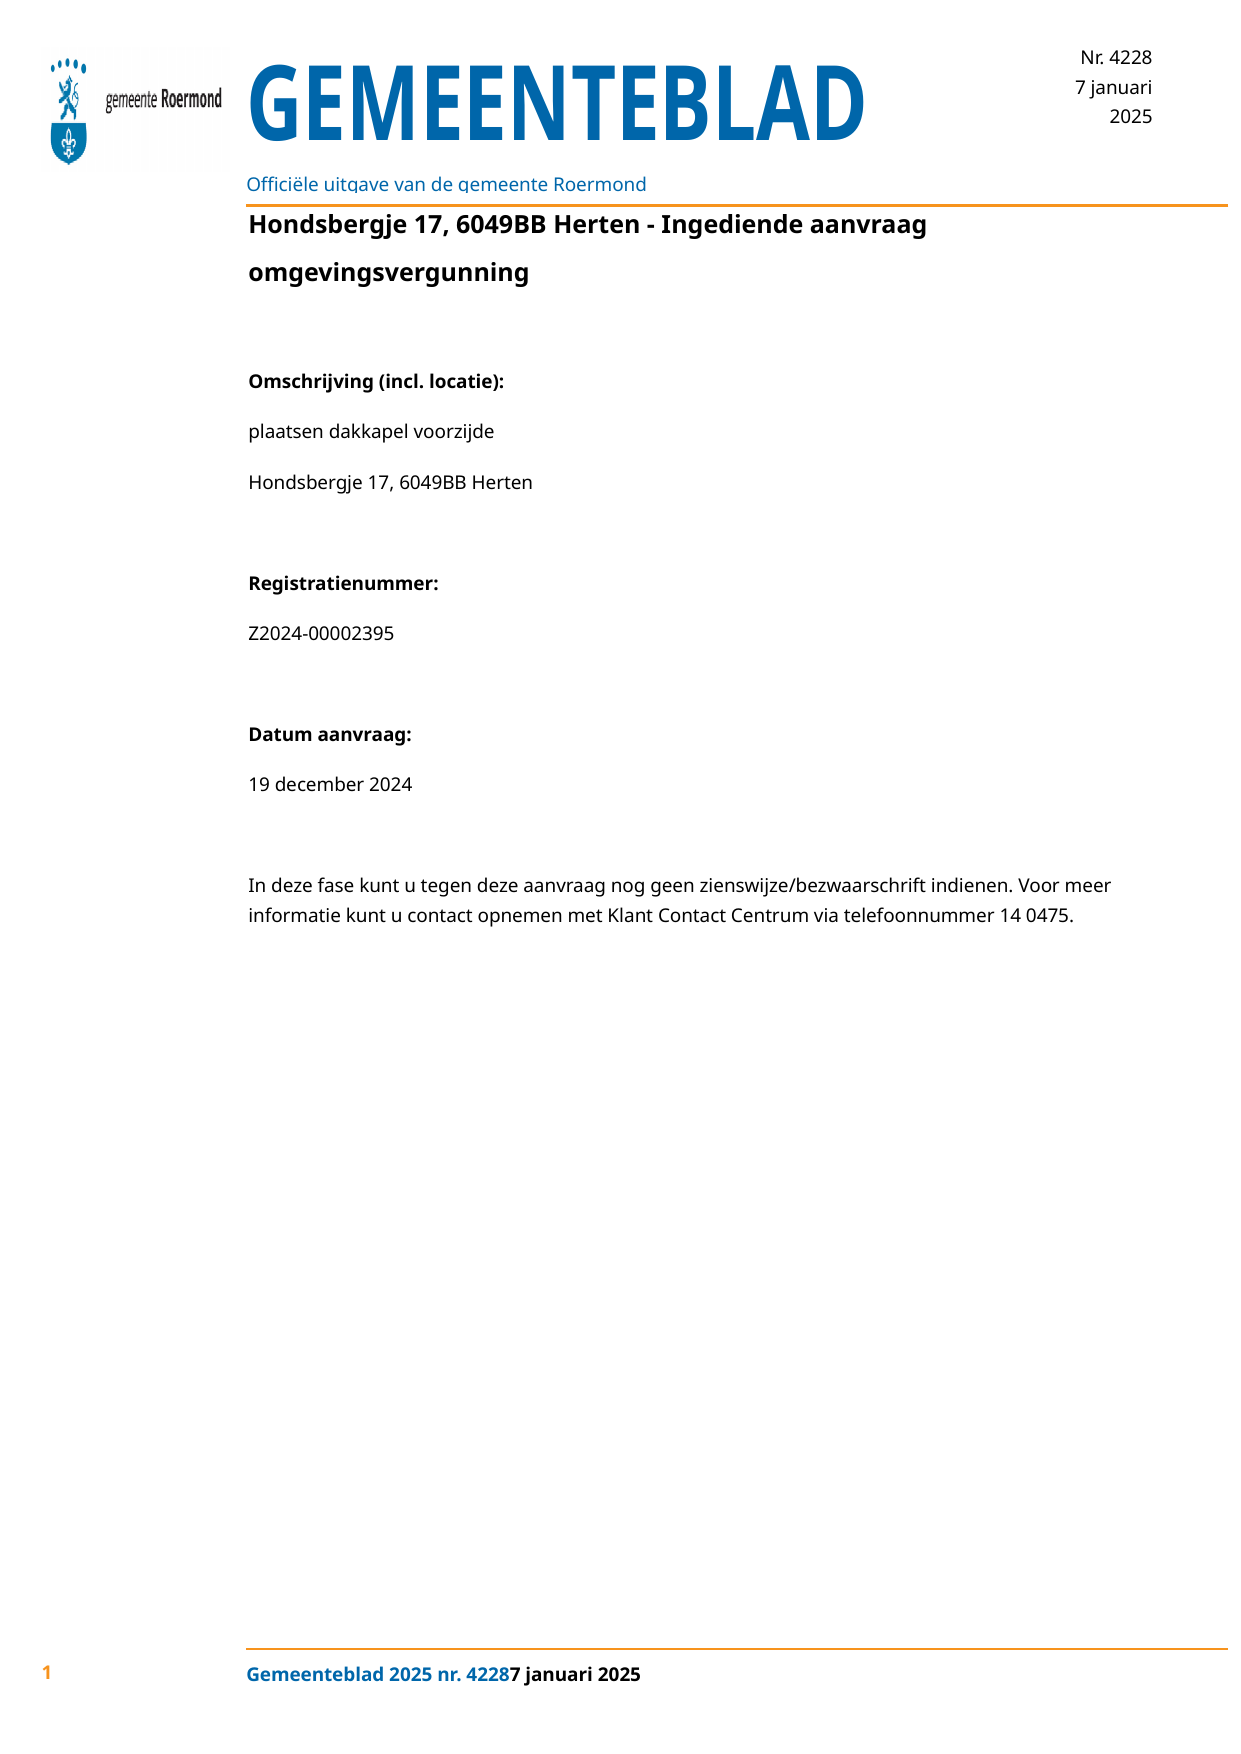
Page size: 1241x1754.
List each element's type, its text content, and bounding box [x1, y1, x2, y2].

text Registratienummer: [248, 570, 1152, 596]
text Datum aanvraag: [248, 721, 1152, 747]
text In deze fase kunt u tegen deze aanvraag nog geen zienswijze/bezwaarschrift indienen. Voor meer informatie kunt u contact opnemen met Klant Contact Centrum via telefoonnummer 14 0475. [248, 872, 1152, 928]
text plaatsen dakkapel voorzijde [248, 419, 1152, 444]
text 19 december 2024 [248, 772, 1152, 797]
text Hondsbergje 17, 6049BB Herten [248, 469, 1152, 495]
text Hondsbergje 17, 6049BB Herten - Ingediende aanvraag omgevingsvergunning [248, 207, 1152, 288]
picture [41, 47, 231, 172]
text Omschrijving (incl. locatie): [248, 368, 1152, 394]
text Z2024-00002395 [248, 620, 1152, 646]
